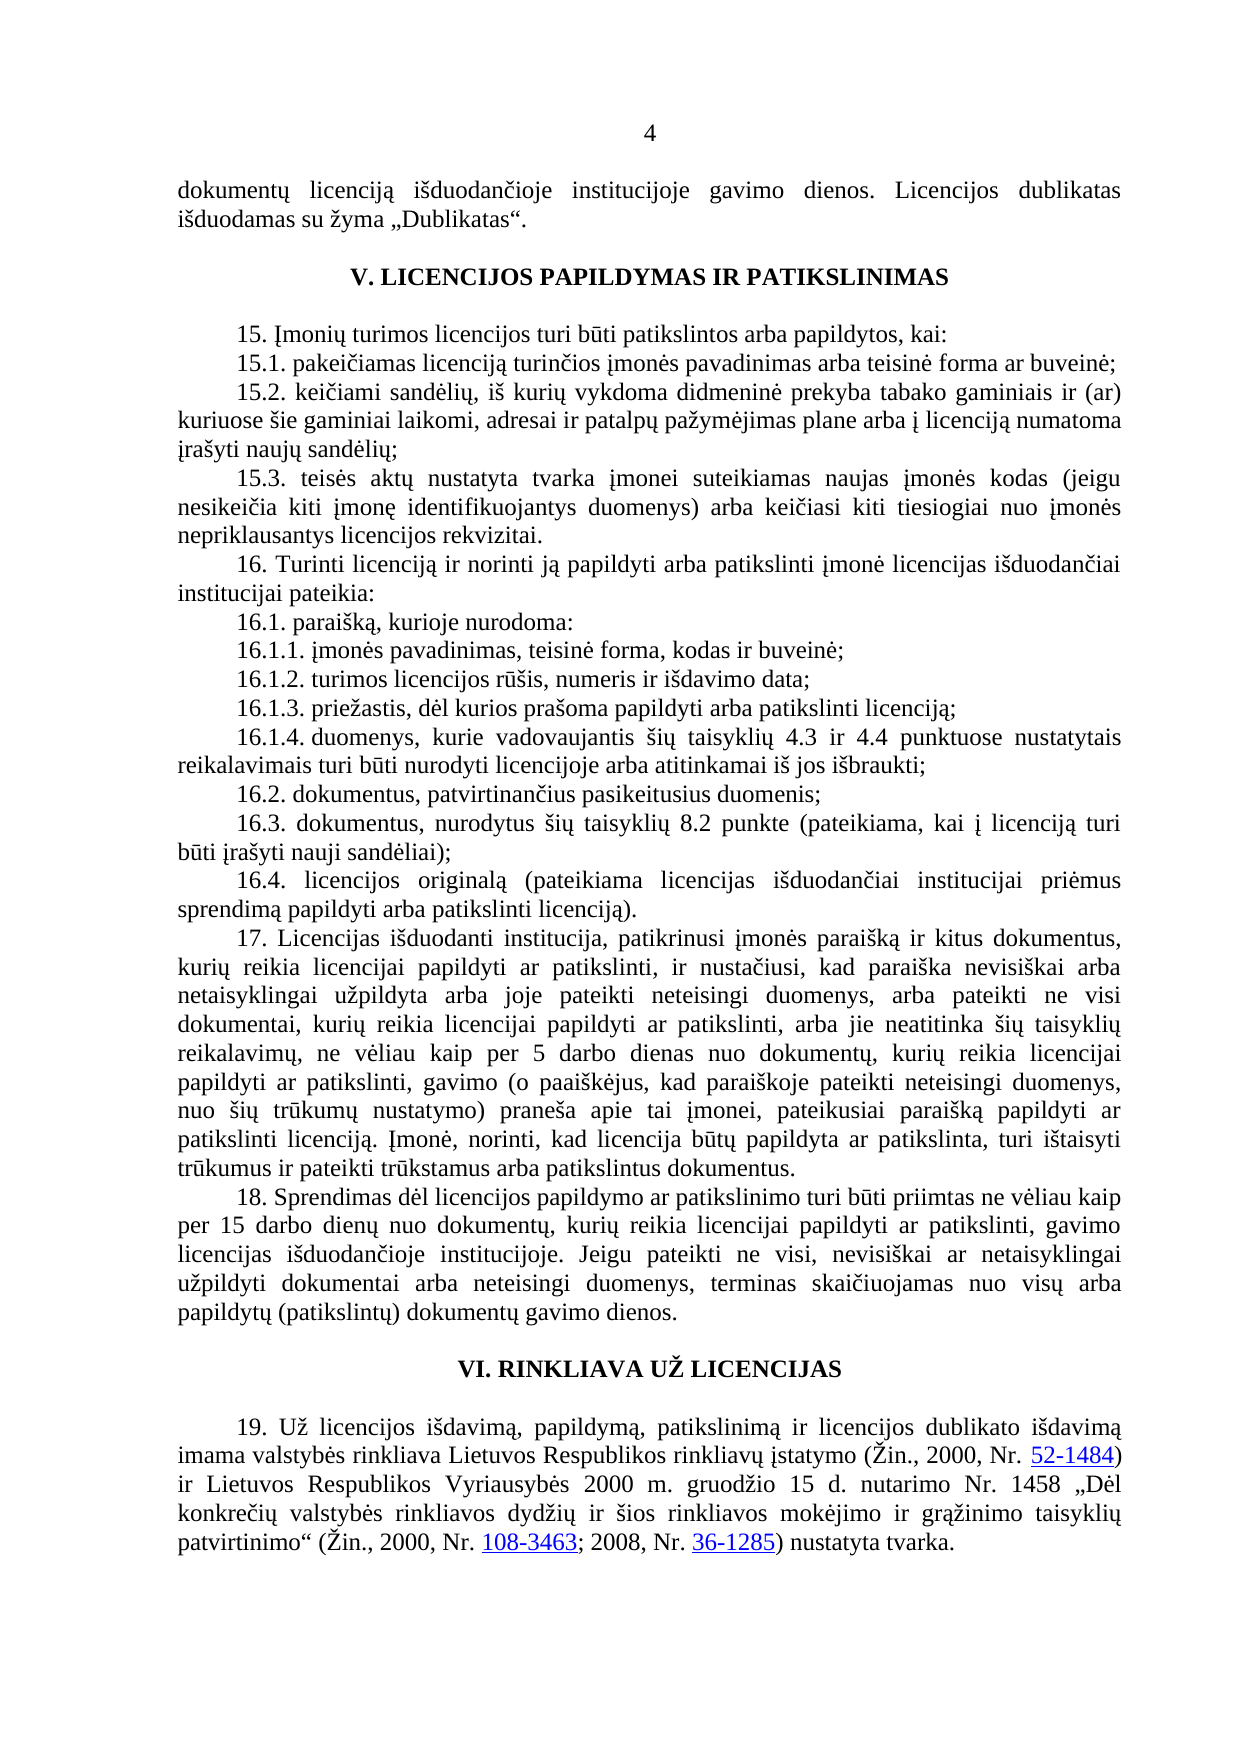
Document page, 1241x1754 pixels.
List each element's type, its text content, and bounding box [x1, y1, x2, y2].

text VI. RINKLIAVA UŽ LICENCIJAS [177, 1354, 1122, 1383]
text V. LICENCIJOS PAPILDYMAS IR PATIKSLINIMAS [177, 262, 1122, 291]
text 16.1.3. priežastis, dėl kurios prašoma papildyti arba patikslinti licenciją; [177, 693, 1122, 722]
text 18. Sprendimas dėl licencijos papildymo ar patikslinimo turi būti priimtas ne vėliau kaip per 15 darbo dienų nuo dokumentų, kurių reikia licencijai papildyti ar patikslinti, gavimo licencijas išduodančioje institucijoje. Jeigu pateikti ne visi, nevisiškai ar netaisyklingai užpildyti dokumentai arba neteisingi duomenys, terminas skaičiuojamas nuo visų arba papildytų (patikslintų) dokumentų gavimo dienos. [177, 1182, 1122, 1326]
text 16.1. paraišką, kurioje nurodoma: [177, 607, 1122, 636]
text 16. Turinti licenciją ir norinti ją papildyti arba patikslinti įmonė licencijas išduodančiai institucijai pateikia: [177, 549, 1122, 607]
text 16.1.1. įmonės pavadinimas, teisinė forma, kodas ir buveinė; [177, 636, 1122, 664]
text 15.2. keičiami sandėlių, iš kurių vykdoma didmeninė prekyba tabako gaminiais ir (ar) kuriuose šie gaminiai laikomi, adresai ir patalpų pažymėjimas plane arba į licenciją numatoma įrašyti naujų sandėlių; [177, 377, 1122, 463]
text 16.3. dokumentus, nurodytus šių taisyklių 8.2 punkte (pateikiama, kai į licenciją turi būti įrašyti nauji sandėliai); [177, 808, 1122, 866]
text dokumentų licenciją išduodančioje institucijoje gavimo dienos. Licencijos dublikatas išduodamas su žyma „Dublikatas“. [177, 176, 1122, 233]
text 15.3. teisės aktų nustatyta tvarka įmonei suteikiamas naujas įmonės kodas (jeigu nesikeičia kiti įmonę identifikuojantys duomenys) arba keičiasi kiti tiesiogiai nuo įmonės nepriklausantys licencijos rekvizitai. [177, 463, 1122, 549]
text 16.4. licencijos originalą (pateikiama licencijas išduodančiai institucijai priėmus sprendimą papildyti arba patikslinti licenciją). [177, 866, 1122, 923]
text 15.1. pakeičiamas licenciją turinčios įmonės pavadinimas arba teisinė forma ar buveinė; [177, 348, 1122, 377]
text 16.1.2. turimos licencijos rūšis, numeris ir išdavimo data; [177, 664, 1122, 693]
text 17. Licencijas išduodanti institucija, patikrinusi įmonės paraišką ir kitus dokumentus, kurių reikia licencijai papildyti ar patikslinti, ir nustačiusi, kad paraiška nevisiškai arba netaisyklingai užpildyta arba joje pateikti neteisingi duomenys, arba pateikti ne visi dokumentai, kurių reikia licencijai papildyti ar patikslinti, arba jie neatitinka šių taisyklių reikalavimų, ne vėliau kaip per 5 darbo dienas nuo dokumentų, kurių reikia licencijai papildyti ar patikslinti, gavimo (o paaiškėjus, kad paraiškoje pateikti neteisingi duomenys, nuo šių trūkumų nustatymo) praneša apie tai įmonei, pateikusiai paraišką papildyti ar patikslinti licenciją. Įmonė, norinti, kad licencija būtų papildyta ar patikslinta, turi ištaisyti trūkumus ir pateikti trūkstamus arba patikslintus dokumentus. [177, 923, 1122, 1182]
text 16.1.4. duomenys, kurie vadovaujantis šių taisyklių 4.3 ir 4.4 punktuose nustatytais reikalavimais turi būti nurodyti licencijoje arba atitinkamai iš jos išbraukti; [177, 722, 1122, 779]
text 16.2. dokumentus, patvirtinančius pasikeitusius duomenis; [177, 779, 1122, 808]
text 15. Įmonių turimos licencijos turi būti patikslintos arba papildytos, kai: [177, 319, 1122, 348]
text 19. Už licencijos išdavimą, papildymą, patikslinimą ir licencijos dublikato išdavimą imama valstybės rinkliava Lietuvos Respublikos rinkliavų įstatymo (Žin., 2000, Nr. 52-1484) ir Lietuvos Respublikos Vyriausybės 2000 m. gruodžio 15 d. nutarimo Nr. 1458 „Dėl konkrečių valstybės rinkliavos dydžių ir šios rinkliavos mokėjimo ir grąžinimo taisyklių patvirtinimo“ (Žin., 2000, Nr. 108-3463; 2008, Nr. 36-1285) nustatyta tvarka. [177, 1412, 1122, 1556]
